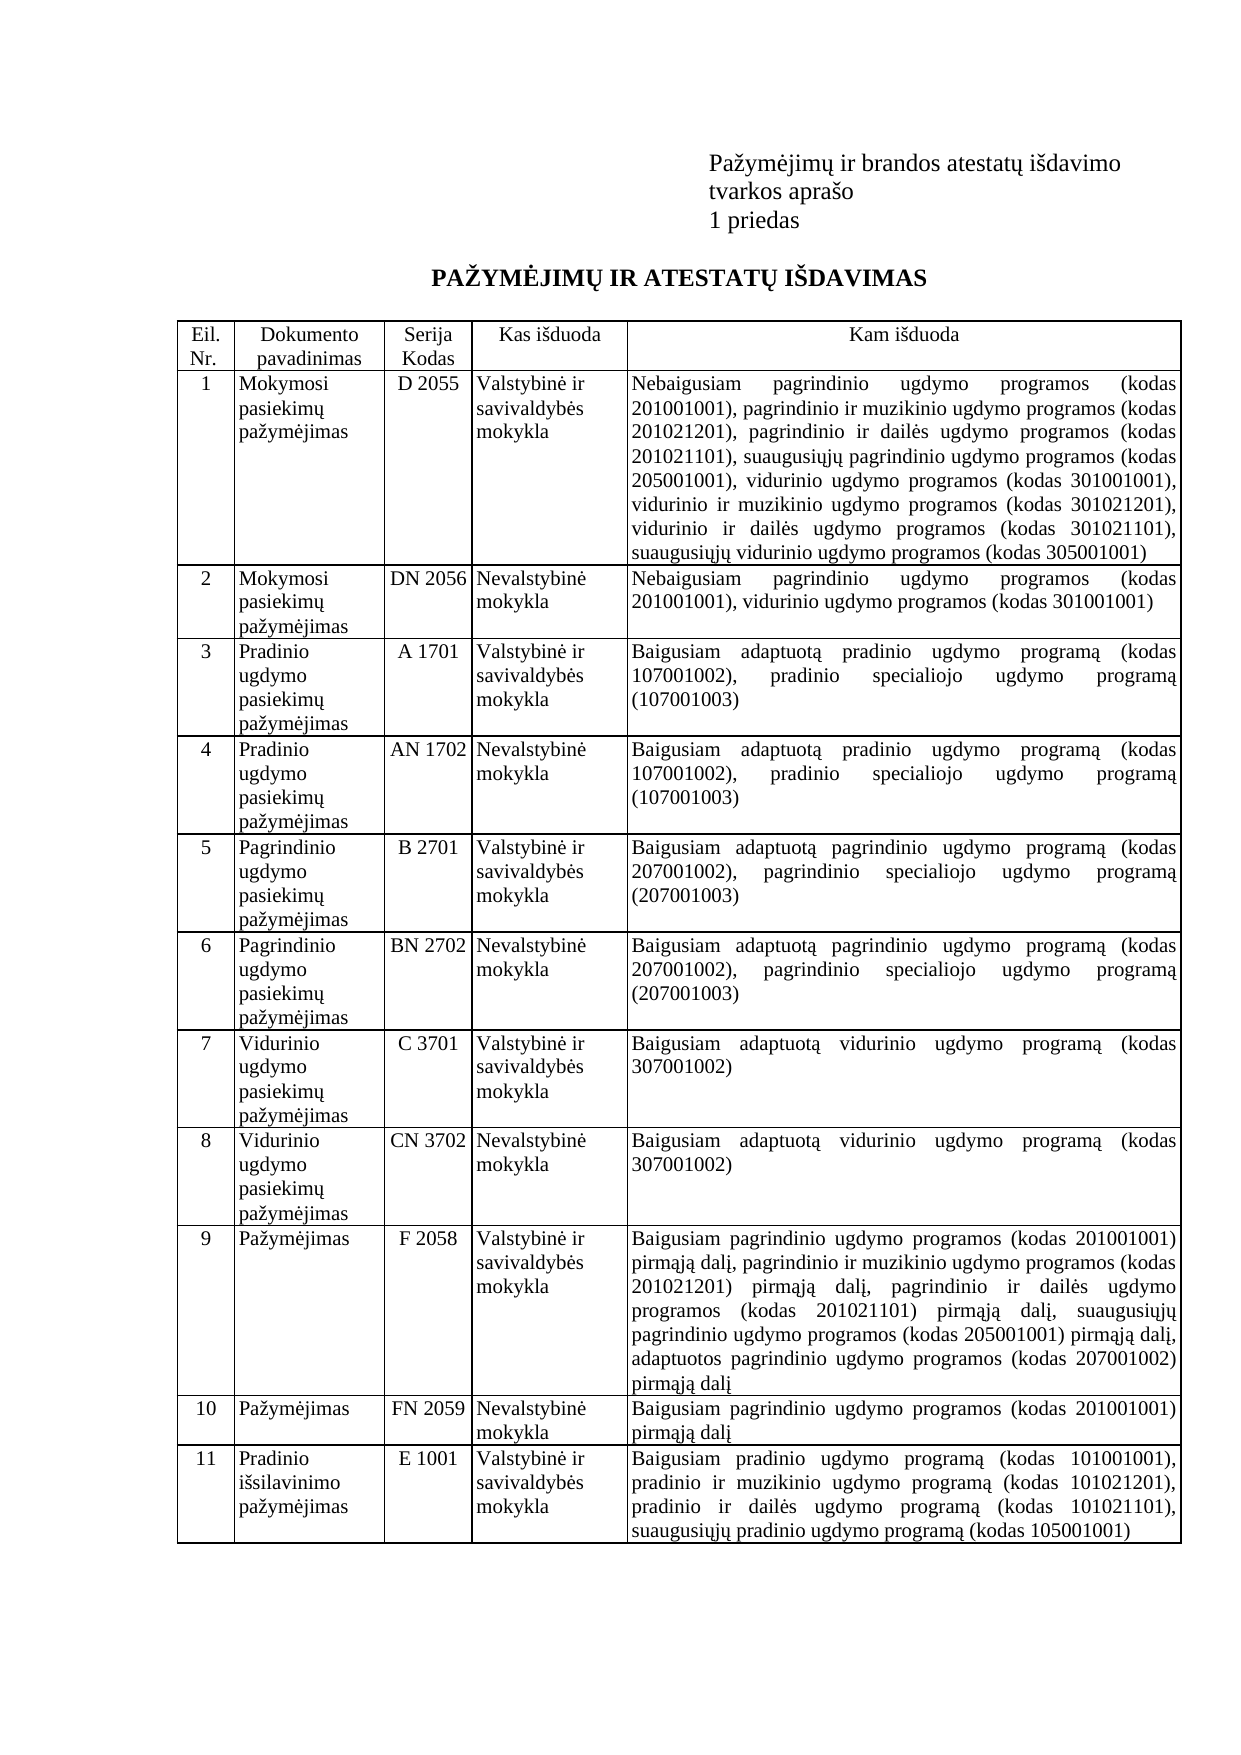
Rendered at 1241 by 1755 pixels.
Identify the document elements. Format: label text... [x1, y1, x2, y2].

table_cell Mokymosi pasiekimų pažymėjimas [235, 371, 384, 564]
text Pažymėjimų ir brandos atestatų išdavimo [177, 148, 1181, 176]
text 1 priedas [177, 205, 1181, 234]
table_cell Baigusiam pagrindinio ugdymo programos (kodas 201001001) pirmąją dalį, pagrindinio ir muzikinio ugdymo programos (kodas 201021201) pirmąją dalį, pagrindinio ir dailės ugdymo programos (kodas 201021101) pirmąją dalį, suaugusiųjų pagrindinio ugdymo programos (kodas 205001001) pirmąją dalį, adaptuotos pagrindinio ugdymo programos (kodas 207001002) pirmąją dalį [628, 1226, 1180, 1394]
table_cell 5 [178, 835, 234, 931]
table_cell F 2058 [385, 1226, 471, 1394]
table_cell Pagrindinio ugdymo pasiekimų pažymėjimas [235, 933, 384, 1029]
table_cell Pradinio išsilavinimo pažymėjimas [235, 1446, 384, 1542]
table_cell D 2055 [385, 371, 471, 564]
table_cell FN 2059 [385, 1396, 471, 1444]
table_cell DN 2056 [385, 566, 471, 638]
table_cell Vidurinio ugdymo pasiekimų pažymėjimas [235, 1031, 384, 1127]
table_cell Valstybinė ir savivaldybės mokykla [473, 1226, 627, 1394]
table_cell 10 [178, 1396, 234, 1444]
table_cell Nevalstybinė mokykla [473, 1128, 627, 1224]
table_header Kas išduoda [473, 322, 627, 370]
text PAŽYMĖJIMŲ IR ATESTATŲ IŠDAVIMAS [177, 263, 1181, 291]
table_cell Nevalstybinė mokykla [473, 1396, 627, 1444]
table_cell Nebaigusiam pagrindinio ugdymo programos (kodas 201001001), vidurinio ugdymo programos (kodas 301001001) [628, 566, 1180, 638]
table_cell Nevalstybinė mokykla [473, 737, 627, 833]
table_cell Pradinio ugdymo pasiekimų pažymėjimas [235, 737, 384, 833]
table_cell Pagrindinio ugdymo pasiekimų pažymėjimas [235, 835, 384, 931]
table_cell CN 3702 [385, 1128, 471, 1224]
table_cell BN 2702 [385, 933, 471, 1029]
table_cell Pradinio ugdymo pasiekimų pažymėjimas [235, 639, 384, 735]
table_cell 9 [178, 1226, 234, 1394]
table_cell 11 [178, 1446, 234, 1542]
table_cell Nebaigusiam pagrindinio ugdymo programos (kodas 201001001), pagrindinio ir muzikinio ugdymo programos (kodas 201021201), pagrindinio ir dailės ugdymo programos (kodas 201021101), suaugusiųjų pagrindinio ugdymo programos (kodas 205001001), vidurinio ugdymo programos (kodas 301001001), vidurinio ir muzikinio ugdymo programos (kodas 301021201), vidurinio ir dailės ugdymo programos (kodas 301021101), suaugusiųjų vidurinio ugdymo programos (kodas 305001001) [628, 371, 1180, 564]
table_cell 6 [178, 933, 234, 1029]
table_cell Baigusiam adaptuotą pagrindinio ugdymo programą (kodas 207001002), pagrindinio specialiojo ugdymo programą (207001003) [628, 835, 1180, 931]
table_cell Pažymėjimas [235, 1396, 384, 1444]
table_cell Nevalstybinė mokykla [473, 566, 627, 638]
table_cell Valstybinė ir savivaldybės mokykla [473, 1446, 627, 1542]
table_cell Baigusiam adaptuotą pagrindinio ugdymo programą (kodas 207001002), pagrindinio specialiojo ugdymo programą (207001003) [628, 933, 1180, 1029]
table_cell Nevalstybinė mokykla [473, 933, 627, 1029]
table_cell A 1701 [385, 639, 471, 735]
table_cell B 2701 [385, 835, 471, 931]
table_cell Mokymosi pasiekimų pažymėjimas [235, 566, 384, 638]
table_cell Baigusiam pagrindinio ugdymo programos (kodas 201001001) pirmąją dalį [628, 1396, 1180, 1444]
table_header Dokumento pavadinimas [235, 322, 384, 370]
table_cell 2 [178, 566, 234, 638]
table_cell Valstybinė ir savivaldybės mokykla [473, 639, 627, 735]
table_cell AN 1702 [385, 737, 471, 833]
table_header Kam išduoda [628, 322, 1180, 370]
table_cell Pažymėjimas [235, 1226, 384, 1394]
table_cell Baigusiam adaptuotą pradinio ugdymo programą (kodas 107001002), pradinio specialiojo ugdymo programą (107001003) [628, 737, 1180, 833]
table_header Serija Kodas [385, 322, 471, 370]
table_cell Vidurinio ugdymo pasiekimų pažymėjimas [235, 1128, 384, 1224]
table_cell E 1001 [385, 1446, 471, 1542]
table_cell 1 [178, 371, 234, 564]
table_cell Baigusiam adaptuotą vidurinio ugdymo programą (kodas 307001002) [628, 1031, 1180, 1127]
table_cell 4 [178, 737, 234, 833]
table_cell Valstybinė ir savivaldybės mokykla [473, 371, 627, 564]
table_cell Baigusiam adaptuotą vidurinio ugdymo programą (kodas 307001002) [628, 1128, 1180, 1224]
text tvarkos aprašo [177, 176, 1181, 205]
table_cell Valstybinė ir savivaldybės mokykla [473, 1031, 627, 1127]
table_cell 7 [178, 1031, 234, 1127]
table_cell Valstybinė ir savivaldybės mokykla [473, 835, 627, 931]
table_cell 3 [178, 639, 234, 735]
table_header Eil. Nr. [178, 322, 234, 370]
table_cell C 3701 [385, 1031, 471, 1127]
table_cell Baigusiam pradinio ugdymo programą (kodas 101001001), pradinio ir muzikinio ugdymo programą (kodas 101021201), pradinio ir dailės ugdymo programą (kodas 101021101), suaugusiųjų pradinio ugdymo programą (kodas 105001001) [628, 1446, 1180, 1542]
table_cell Baigusiam adaptuotą pradinio ugdymo programą (kodas 107001002), pradinio specialiojo ugdymo programą (107001003) [628, 639, 1180, 735]
table_cell 8 [178, 1128, 234, 1224]
